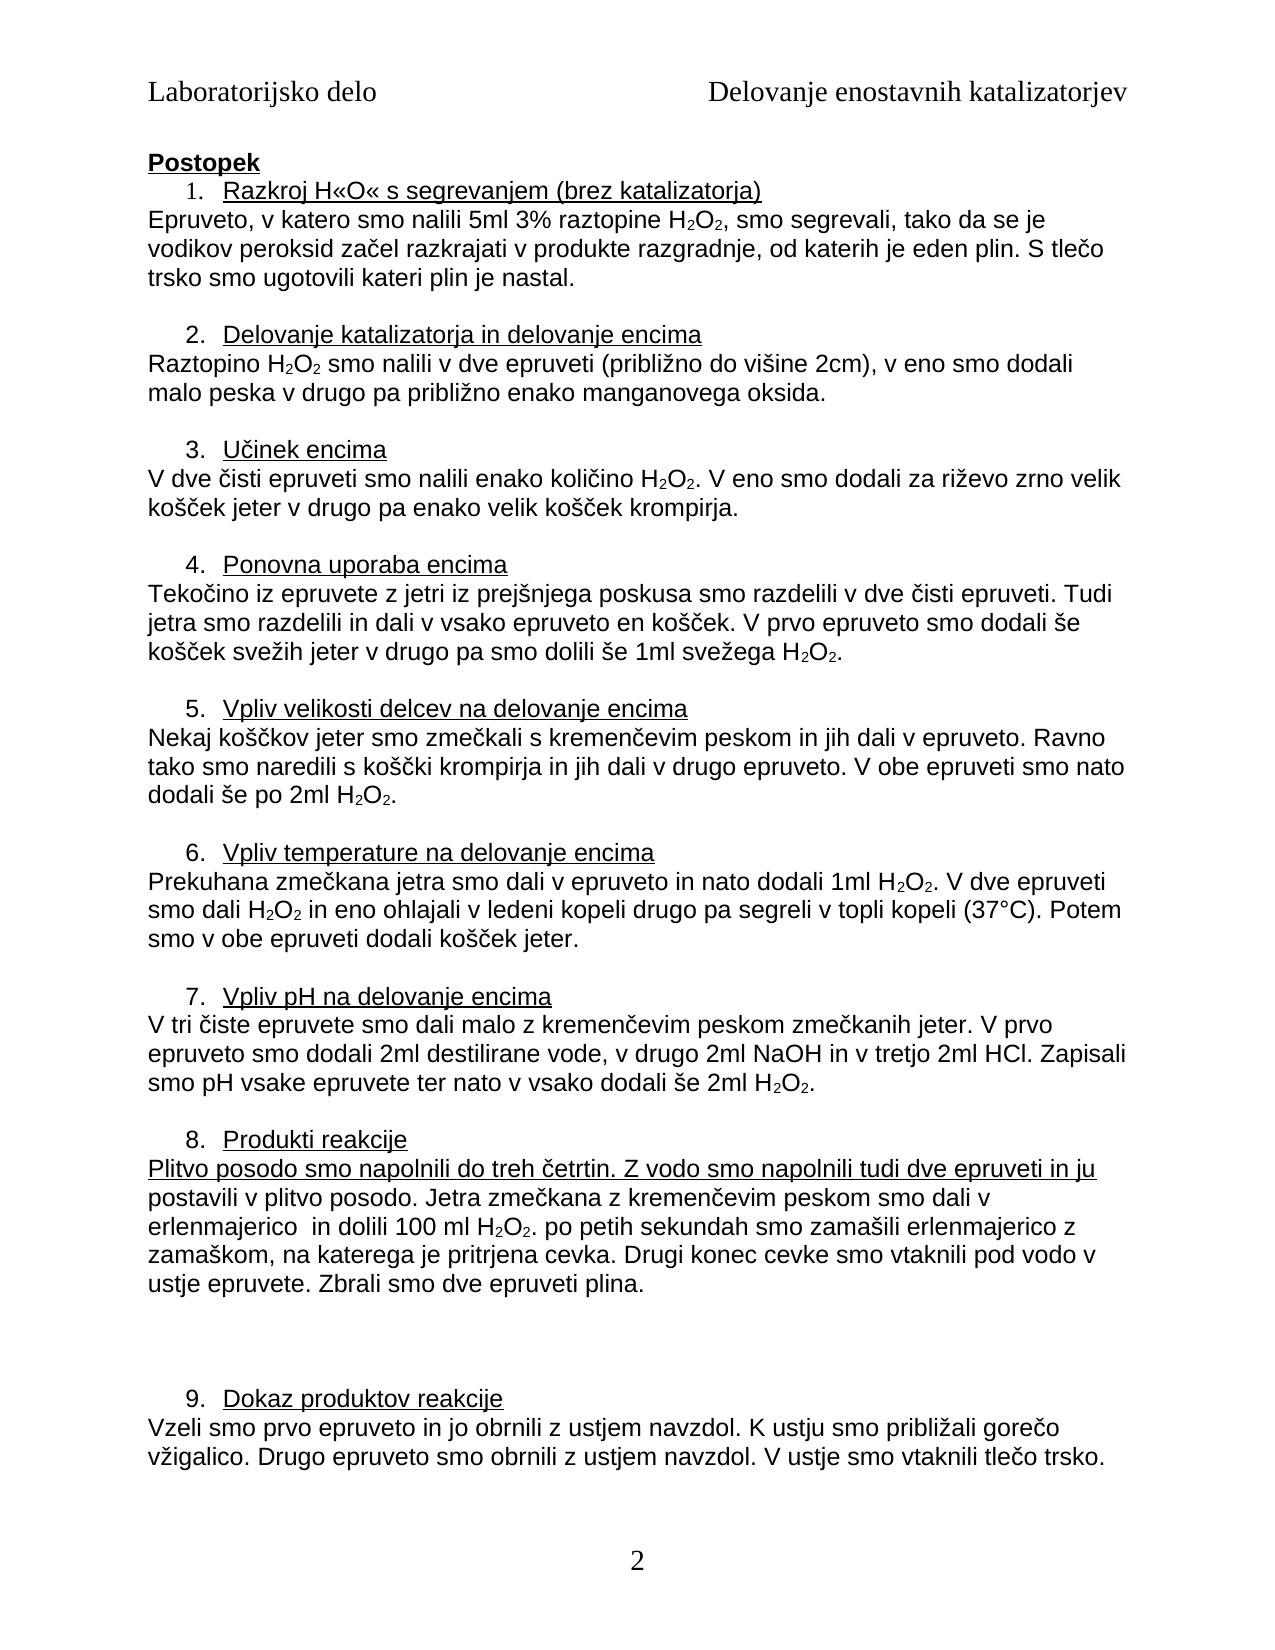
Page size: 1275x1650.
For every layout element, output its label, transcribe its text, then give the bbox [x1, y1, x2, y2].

text Plitvo posodo smo napolnili do treh četrtin. Z vodo smo napolnili tudi dve epruveti in ju postavili v plitvo posodo. Jetra zmečkana z kremenčevim peskom smo dali v erlenmajerico in dolili 100 ml H2O2. po petih sekundah smo zamašili erlenmajerico z zamaškom, na katerega je pritrjena cevka. Drugi konec cevke smo vtaknili pod vodo v ustje epruvete. Zbrali smo dve epruveti plina. [148, 1154, 1127, 1298]
text V tri čiste epruvete smo dali malo z kremenčevim peskom zmečkanih jeter. V prvo epruveto smo dodali 2ml destilirane vode, v drugo 2ml NaOH in v tretjo 2ml HCl. Zapisali smo pH vsake epruvete ter nato v vsako dodali še 2ml H2O2. [148, 1010, 1127, 1096]
list Produkti reakcije [185, 1125, 1127, 1154]
list Vpliv pH na delovanje encima [185, 981, 1127, 1010]
list Vpliv velikosti delcev na delovanje encima [185, 694, 1127, 723]
text Tekočino iz epruvete z jetri iz prejšnjega poskusa smo razdelili v dve čisti epruveti. Tudi jetra smo razdelili in dali v vsako epruveto en košček. V prvo epruveto smo dodali še košček svežih jeter v drugo pa smo dolili še 1ml svežega H2O2. [148, 579, 1127, 665]
list Ponovna uporaba encima [185, 550, 1127, 579]
text Vzeli smo prvo epruveto in jo obrnili z ustjem navzdol. K ustju smo približali gorečo vžigalico. Drugo epruveto smo obrnili z ustjem navzdol. V ustje smo vtaknili tlečo trsko. [148, 1413, 1127, 1470]
list Dokaz produktov reakcije [185, 1384, 1127, 1413]
list Vpliv temperature na delovanje encima [185, 838, 1127, 866]
text Epruveto, v katero smo nalili 5ml 3% raztopine H2O2, smo segrevali, tako da se je vodikov peroksid začel razkrajati v produkte razgradnje, od katerih je eden plin. S tlečo trsko smo ugotovili kateri plin je nastal. [148, 205, 1127, 291]
text Prekuhana zmečkana jetra smo dali v epruveto in nato dodali 1ml H2O2. V dve epruveti smo dali H2O2 in eno ohlajali v ledeni kopeli drugo pa segreli v topli kopeli (37°C). Potem smo v obe epruveti dodali košček jeter. [148, 866, 1127, 953]
list Razkroj H«O« s segrevanjem (brez katalizatorja) [185, 176, 1127, 205]
list Učinek encima [185, 435, 1127, 464]
text Raztopino H2O2 smo nalili v dve epruveti (približno do višine 2cm), v eno smo dodali malo peska v drugo pa približno enako manganovega oksida. [148, 349, 1127, 406]
text V dve čisti epruveti smo nalili enako količino H2O2. V eno smo dodali za riževo zrno velik košček jeter v drugo pa enako velik košček krompirja. [148, 464, 1127, 521]
list Delovanje katalizatorja in delovanje encima [185, 320, 1127, 349]
text Nekaj koščkov jeter smo zmečkali s kremenčevim peskom in jih dali v epruveto. Ravno tako smo naredili s koščki krompirja in jih dali v drugo epruveto. V obe epruveti smo nato dodali še po 2ml H2O2. [148, 723, 1127, 809]
text Postopek [148, 148, 1127, 176]
